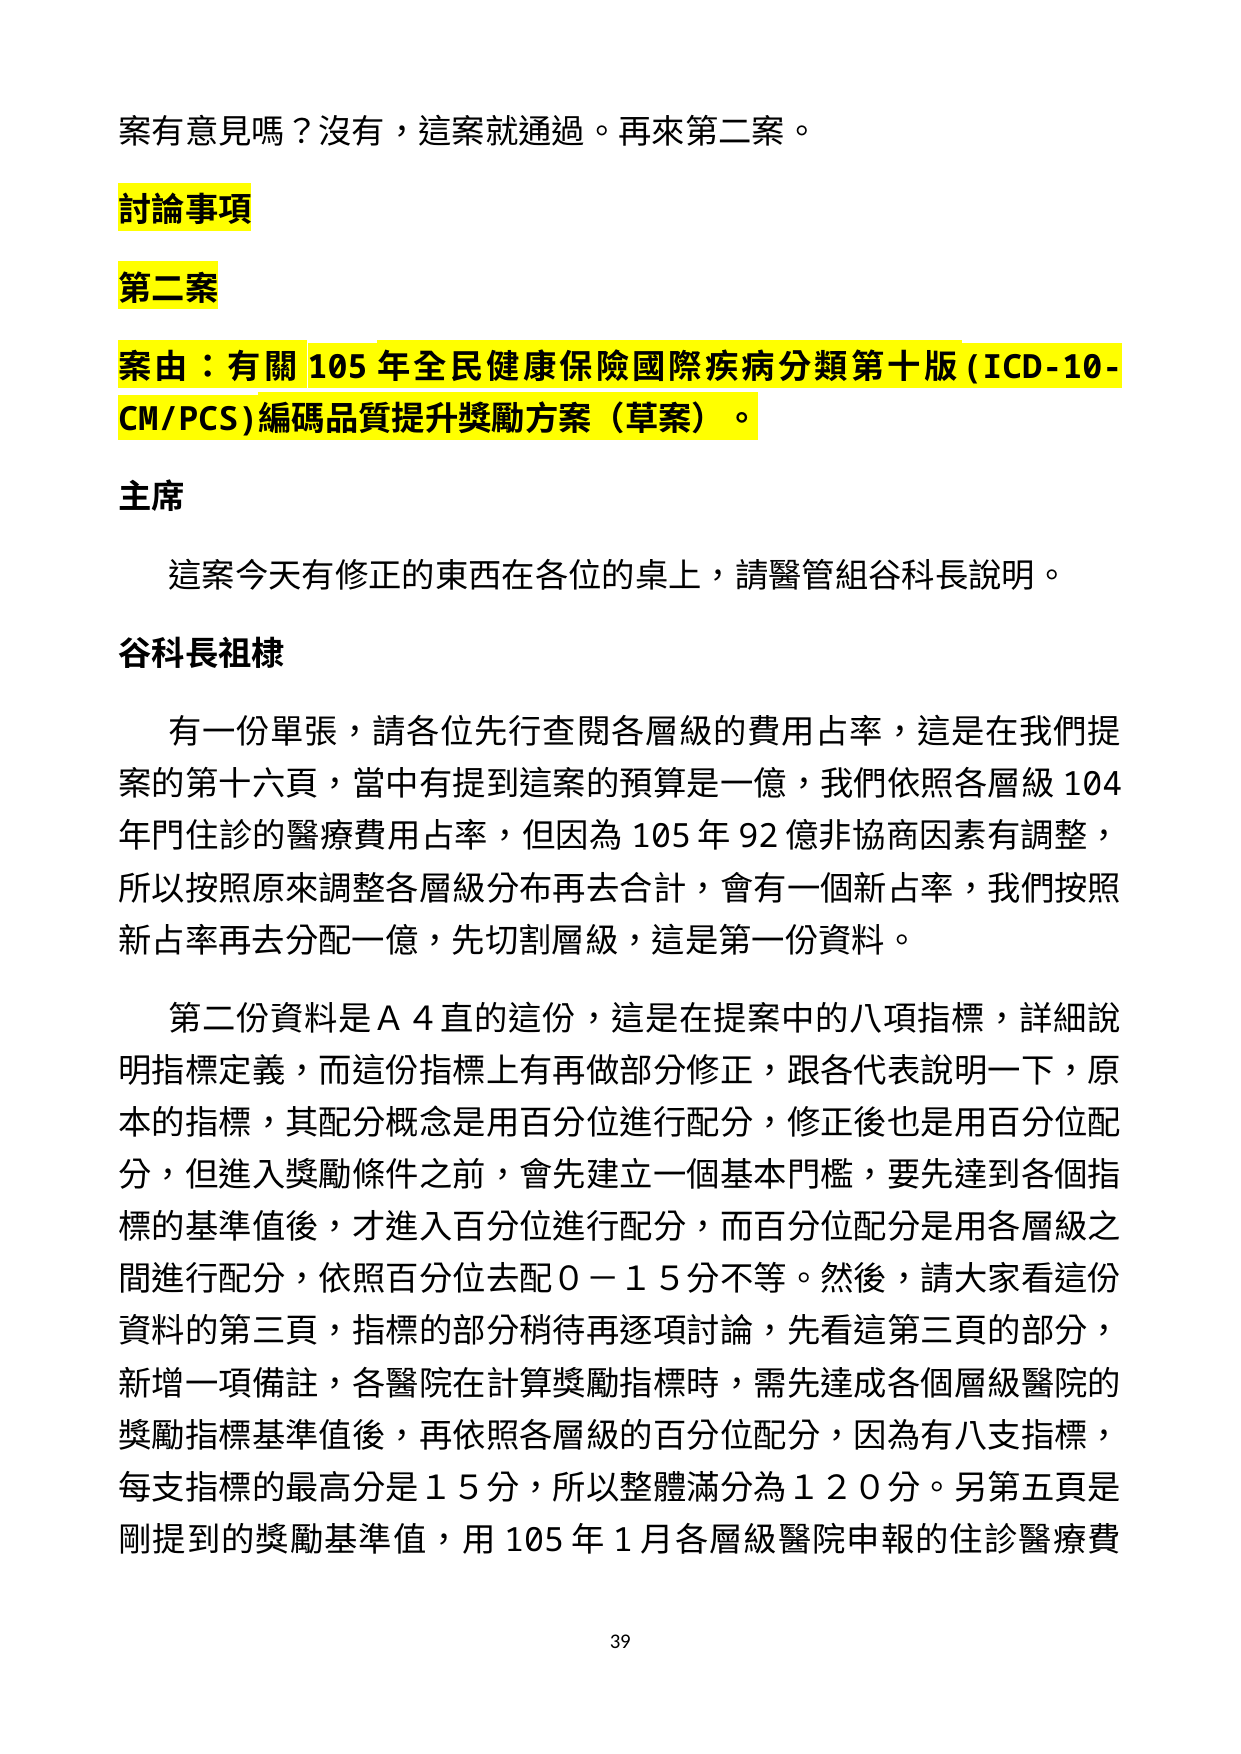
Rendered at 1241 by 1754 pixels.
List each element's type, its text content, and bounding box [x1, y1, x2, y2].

text 第二份資料是Ａ４直的這份，這是在提案中的八項指標，詳細說明指標定義，而這份指標上有再做部分修正，跟各代表說明一下，原本的指標，其配分概念是用百分位進行配分，修正後也是用百分位配分，但進入獎勵條件之前，會先建立一個基本門檻，要先達到各個指標的基準值後，才進入百分位進行配分，而百分位配分是用各層級之間進行配分，依照百分位去配０－１５分不等。然後，請大家看這份資料的第三頁，指標的部分稍待再逐項討論，先看這第三頁的部分，新增一項備註，各醫院在計算獎勵指標時，需先達成各個層級醫院的獎勵指標基準值後，再依照各層級的百分位配分，因為有八支指標，每支指標的最高分是１５分，所以整體滿分為１２０分。另第五頁是剛提到的獎勵基準值，用105年1月各層級醫院申報的住診醫療費 [118, 989, 1122, 1562]
text 有一份單張，請各位先行查閱各層級的費用占率，這是在我們提案的第十六頁，當中有提到這案的預算是一億，我們依照各層級104年門住診的醫療費用占率，但因為105年92億非協商因素有調整，所以按照原來調整各層級分布再去合計，會有一個新占率，我們按照新占率再去分配一億，先切割層級，這是第一份資料。 [118, 702, 1122, 962]
text 谷科長祖棣 [118, 624, 1122, 676]
text 案由：有關105年全民健康保險國際疾病分類第十版(ICD-10-CM/PCS)編碼品質提升獎勵方案（草案）。 [118, 337, 1122, 441]
text 主席 [118, 467, 1122, 519]
text 討論事項 [118, 180, 1122, 232]
text 第二案 [118, 258, 1122, 310]
text 支付標準修正都是每月1日生效，且因為合理量是月結，跨月計算不易。我想醫師公會對生效日沒意見，大家應該也沒有意見。好，其他代表還有意見嗎?如果沒有，這案就通過。剛有幾位代表提到，藥師公會代表老人的藥事服務費、醫院代表75歲以上老人的診察費，這些都會紀錄下來，必要時建議可列入明年協商，其他代表還有對這案有意見嗎？沒有，這案就通過。再來第二案。 [118, 102, 1122, 154]
text 這案今天有修正的東西在各位的桌上，請醫管組谷科長說明。 [118, 545, 1122, 597]
